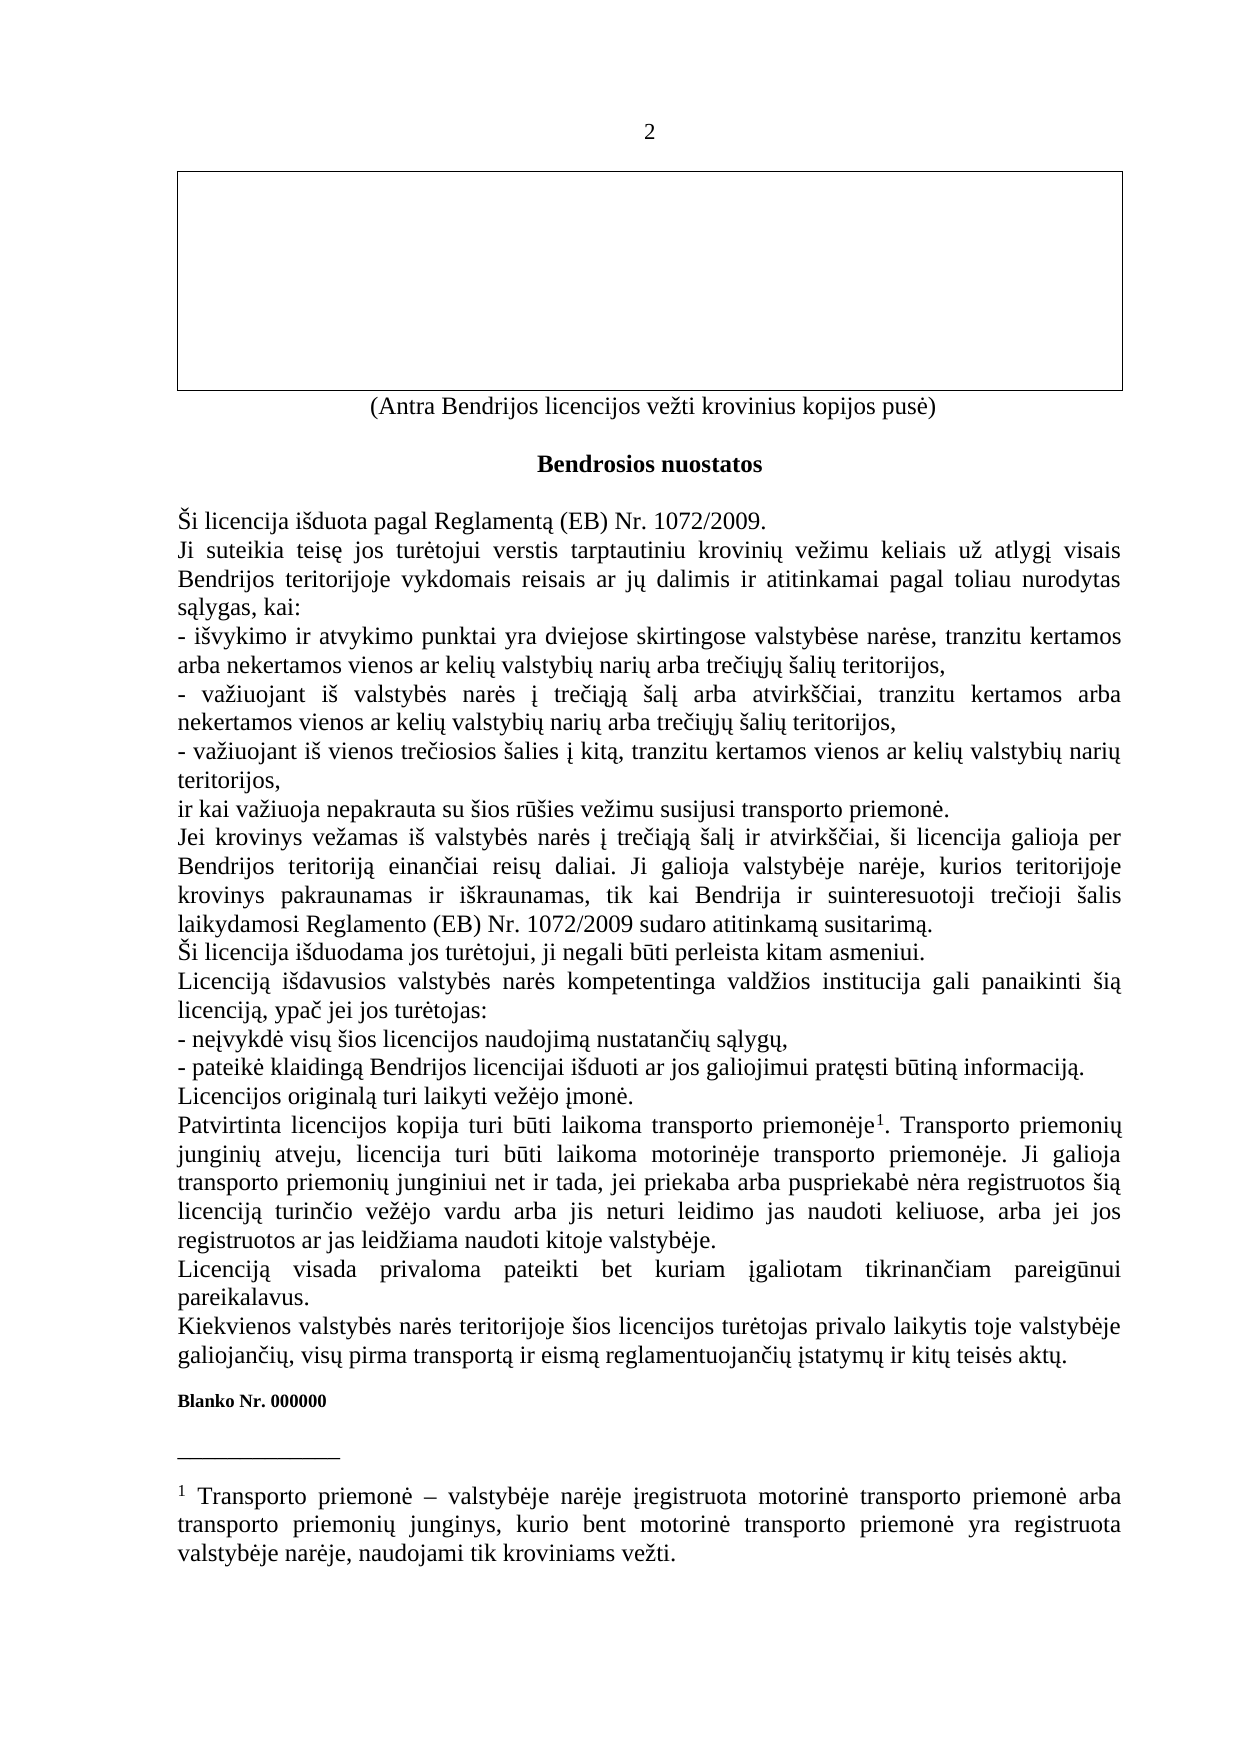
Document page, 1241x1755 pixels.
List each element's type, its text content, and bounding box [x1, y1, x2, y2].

text Blanko Nr. 000000 [177, 1390, 1122, 1412]
text Patvirtinta licencijos kopija turi būti laikoma transporto priemonėje1. Transporto priemonių junginių atveju, licencija turi būti laikoma motorinėje transporto priemonėje. Ji galioja transporto priemonių junginiui net ir tada, jei priekaba arba puspriekabė nėra registruotos šią licenciją turinčio vežėjo vardu arba jis neturi leidimo jas naudoti keliuose, arba jei jos registruotos ar jas leidžiama naudoti kitoje valstybėje. [177, 1110, 1122, 1254]
text Bendrosios nuostatos [177, 449, 1122, 477]
text Licenciją išdavusios valstybės narės kompetentinga valdžios institucija gali panaikinti šią licenciją, ypač jei jos turėtojas: [177, 966, 1122, 1024]
text 1 Transporto priemonė – valstybėje narėje įregistruota motorinė transporto priemonė arba transporto priemonių junginys, kurio bent motorinė transporto priemonė yra registruota valstybėje narėje, naudojami tik kroviniams vežti. [177, 1481, 1122, 1567]
text ir kai važiuoja nepakrauta su šios rūšies vežimu susijusi transporto priemonė. [177, 794, 1122, 822]
text _____________ [177, 1433, 1122, 1462]
text Ji suteikia teisę jos turėtojui verstis tarptautiniu krovinių vežimu keliais už atlygį visais Bendrijos teritorijoje vykdomais reisais ar jų dalimis ir atitinkamai pagal toliau nurodytas sąlygas, kai: [177, 535, 1122, 621]
text (Antra Bendrijos licencijos vežti krovinius kopijos pusė) [177, 391, 1122, 420]
text Jei krovinys vežamas iš valstybės narės į trečiąją šalį ir atvirkščiai, ši licencija galioja per Bendrijos teritoriją einančiai reisų daliai. Ji galioja valstybėje narėje, kurios teritorijoje krovinys pakraunamas ir iškraunamas, tik kai Bendrija ir suinteresuotoji trečioji šalis laikydamosi Reglamento (EB) Nr. 1072/2009 sudaro atitinkamą susitarimą. [177, 822, 1122, 937]
table_cell [178, 172, 1122, 390]
text - važiuojant iš valstybės narės į trečiąją šalį arba atvirkščiai, tranzitu kertamos arba nekertamos vienos ar kelių valstybių narių arba trečiųjų šalių teritorijos, [177, 679, 1122, 736]
text Ši licencija išduodama jos turėtojui, ji negali būti perleista kitam asmeniui. [177, 937, 1122, 966]
text Ši licencija išduota pagal Reglamentą (EB) Nr. 1072/2009. [177, 506, 1122, 535]
text Licenciją visada privaloma pateikti bet kuriam įgaliotam tikrinančiam pareigūnui pareikalavus. [177, 1254, 1122, 1311]
text Licencijos originalą turi laikyti vežėjo įmonė. [177, 1081, 1122, 1110]
text - išvykimo ir atvykimo punktai yra dviejose skirtingose valstybėse narėse, tranzitu kertamos arba nekertamos vienos ar kelių valstybių narių arba trečiųjų šalių teritorijos, [177, 621, 1122, 679]
text - neįvykdė visų šios licencijos naudojimą nustatančių sąlygų, [177, 1024, 1122, 1052]
text - važiuojant iš vienos trečiosios šalies į kitą, tranzitu kertamos vienos ar kelių valstybių narių teritorijos, [177, 736, 1122, 794]
text - pateikė klaidingą Bendrijos licencijai išduoti ar jos galiojimui pratęsti būtiną informaciją. [177, 1052, 1122, 1081]
text Kiekvienos valstybės narės teritorijoje šios licencijos turėtojas privalo laikytis toje valstybėje galiojančių, visų pirma transportą ir eismą reglamentuojančių įstatymų ir kitų teisės aktų. [177, 1311, 1122, 1369]
